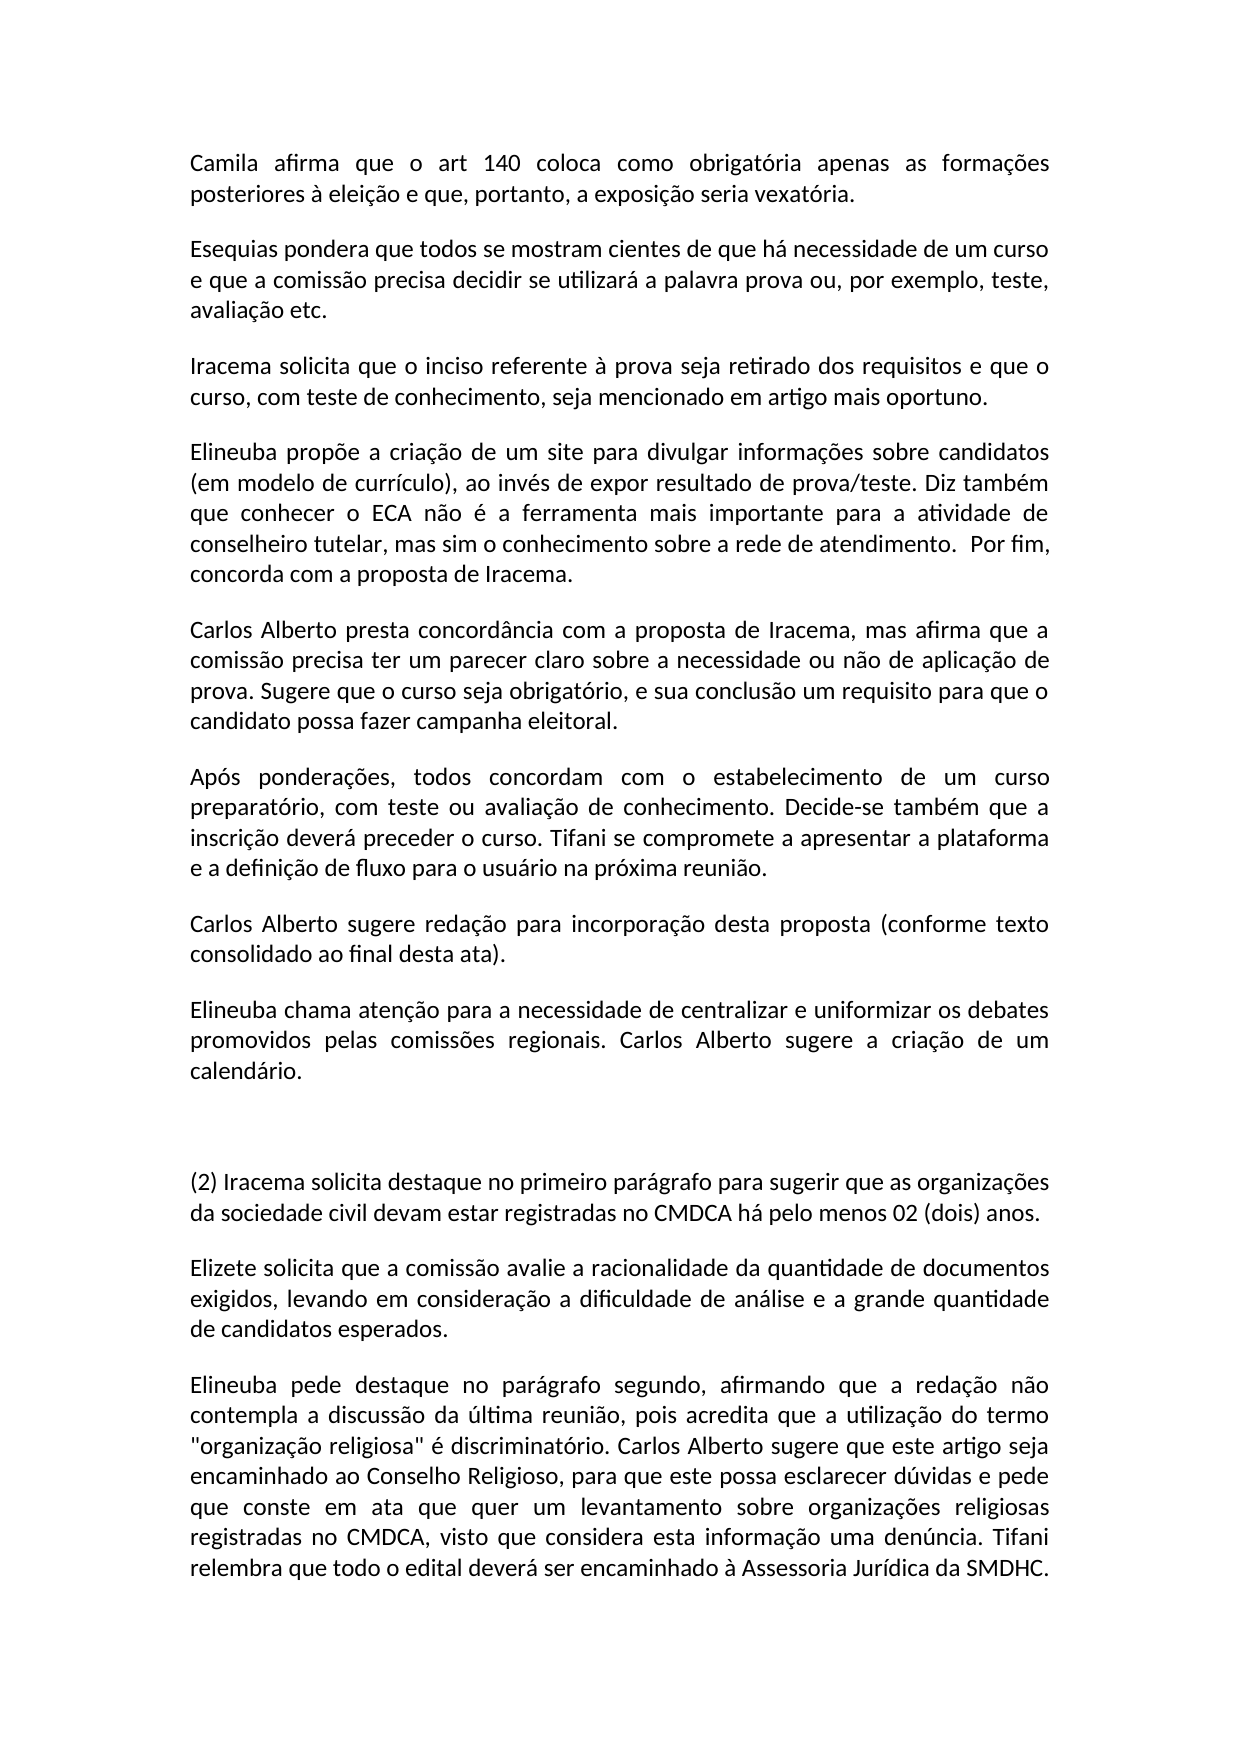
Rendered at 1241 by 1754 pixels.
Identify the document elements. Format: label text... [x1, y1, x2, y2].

text Carlos Alberto presta concordância com a proposta de Iracema, mas afirma que a comissão precisa ter um parecer claro sobre a necessidade ou não de aplicação de prova. Sugere que o curso seja obrigatório, e sua conclusão um requisito para que o candidato possa fazer campanha eleitoral. [190, 614, 1051, 736]
text Após ponderações, todos concordam com o estabelecimento de um curso preparatório, com teste ou avaliação de conhecimento. Decide-se também que a inscrição deverá preceder o curso. Tifani se compromete a apresentar a plataforma e a definição de fluxo para o usuário na próxima reunião. [190, 761, 1051, 883]
text Elineuba pede destaque no parágrafo segundo, afirmando que a redação não contempla a discussão da última reunião, pois acredita que a utilização do termo "organização religiosa" é discriminatório. Carlos Alberto sugere que este artigo seja encaminhado ao Conselho Religioso, para que este possa esclarecer dúvidas e pede que conste em ata que quer um levantamento sobre organizações religiosas registradas no CMDCA, visto que considera esta informação uma denúncia. Tifani relembra que todo o edital deverá ser encaminhado à Assessoria Jurídica da SMDHC. [190, 1369, 1051, 1582]
text Carlos Alberto sugere redação para incorporação desta proposta (conforme texto consolidado ao final desta ata). [190, 908, 1051, 969]
text Elizete solicita que a comissão avalie a racionalidade da quantidade de documentos exigidos, levando em consideração a dificuldade de análise e a grande quantidade de candidatos esperados. [190, 1252, 1051, 1344]
text (2) Iracema solicita destaque no primeiro parágrafo para sugerir que as organizações da sociedade civil devam estar registradas no CMDCA há pelo menos 02 (dois) anos. [190, 1166, 1051, 1227]
text Elineuba propõe a criação de um site para divulgar informações sobre candidatos (em modelo de currículo), ao invés de expor resultado de prova/teste. Diz também que conhecer o ECA não é a ferramenta mais importante para a atividade de conselheiro tutelar, mas sim o conhecimento sobre a rede de atendimento. Por fim, concorda com a proposta de Iracema. [190, 436, 1051, 589]
text Esequias pondera que todos se mostram cientes de que há necessidade de um curso e que a comissão precisa decidir se utilizará a palavra prova ou, por exemplo, teste, avaliação etc. [190, 234, 1051, 325]
text Iracema solicita que o inciso referente à prova seja retirado dos requisitos e que o curso, com teste de conhecimento, seja mencionado em artigo mais oportuno. [190, 350, 1051, 411]
text Camila afirma que o art 140 coloca como obrigatória apenas as formações posteriores à eleição e que, portanto, a exposição seria vexatória. [190, 148, 1051, 209]
text Elineuba chama atenção para a necessidade de centralizar e uniformizar os debates promovidos pelas comissões regionais. Carlos Alberto sugere a criação de um calendário. [190, 994, 1051, 1086]
